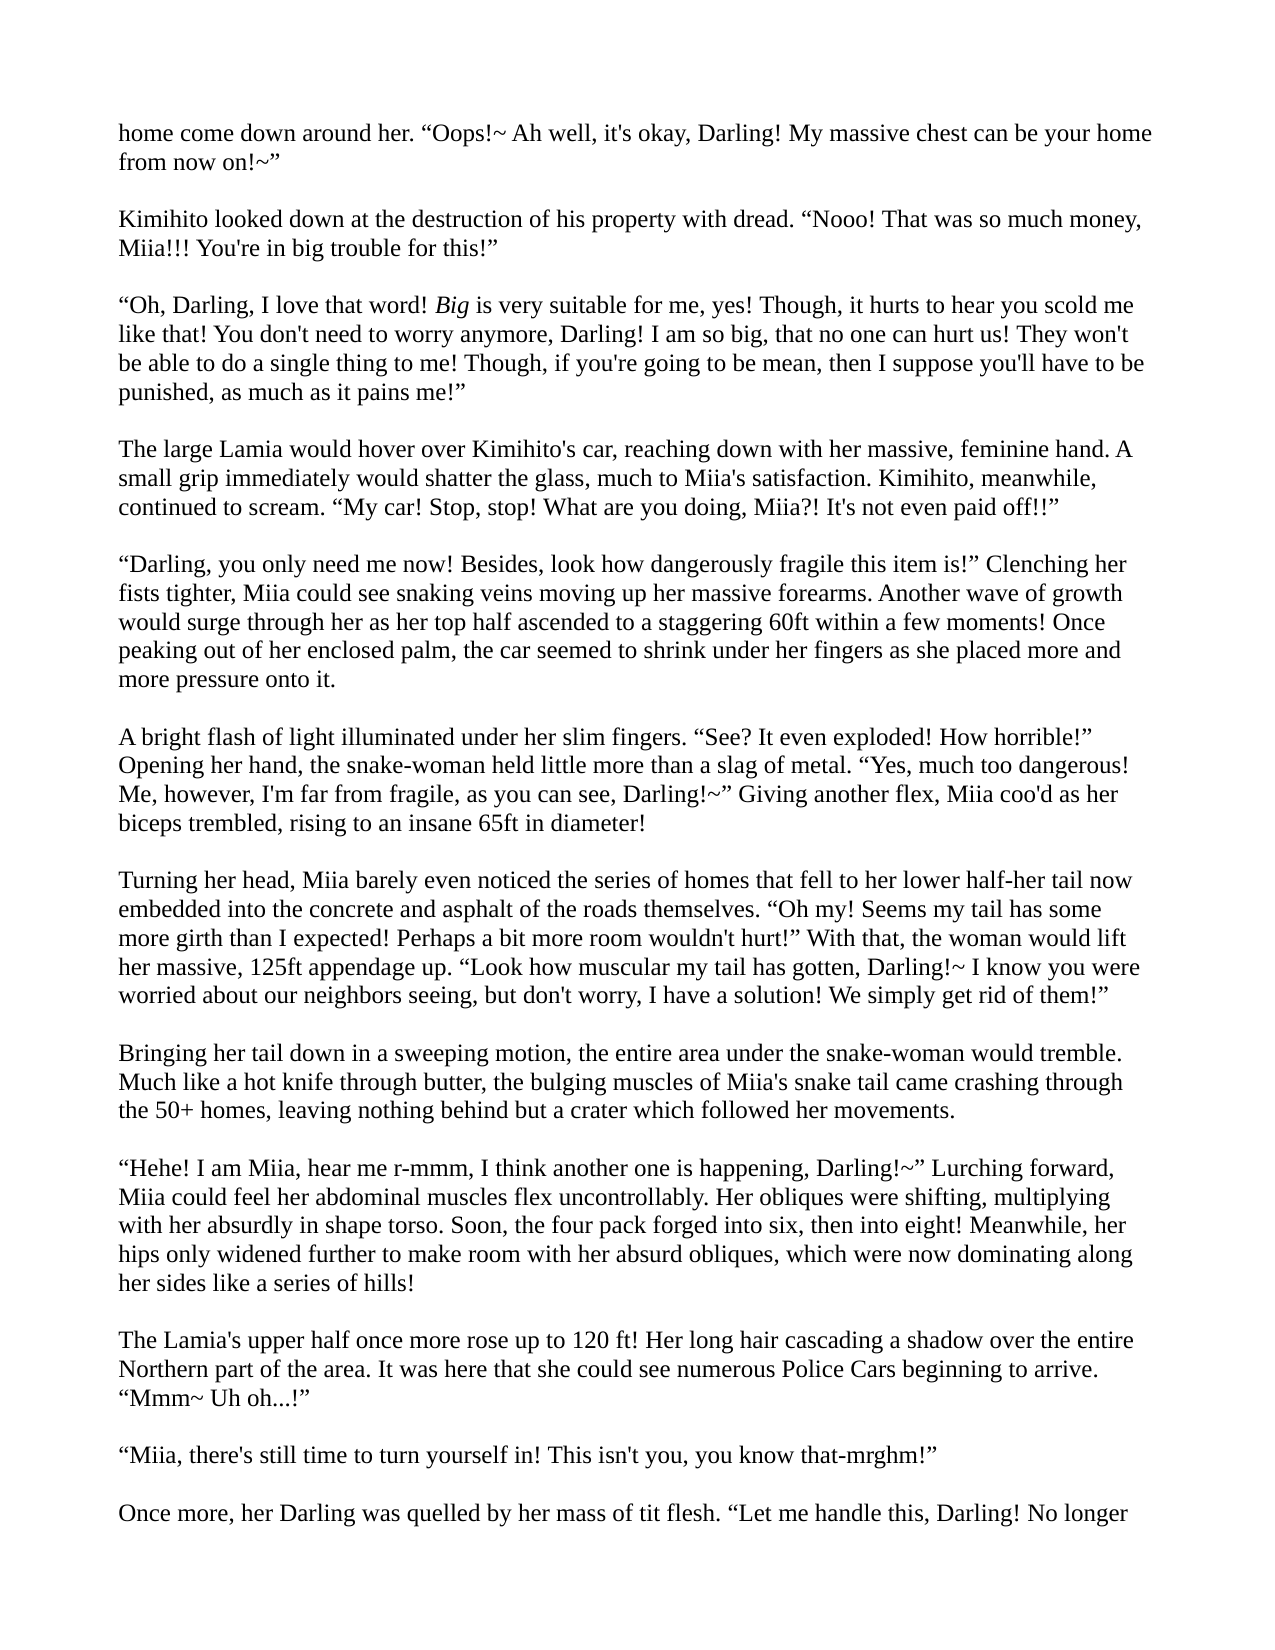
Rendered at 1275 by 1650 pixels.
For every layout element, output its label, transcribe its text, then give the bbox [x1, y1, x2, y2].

text Turning her head, Miia barely even noticed the series of homes that fell to her lower half-her tail now embedded into the concrete and asphalt of the roads themselves. “Oh my! Seems my tail has some more girth than I expected! Perhaps a bit more room wouldn't hurt!” With that, the woman would lift her massive, 125ft appendage up. “Look how muscular my tail has gotten, Darling!~ I know you were worried about our neighbors seeing, but don't worry, I have a solution! We simply get rid of them!” [118, 866, 1157, 1009]
text “Miia, there's still time to turn yourself in! This isn't you, you know that-mrghm!” [118, 1441, 1157, 1469]
text “Oh, Darling, I love that word! Big is very suitable for me, yes! Though, it hurts to hear you scold me like that! You don't need to worry anymore, Darling! I am so big, that no one can hurt us! They won't be able to do a single thing to me! Though, if you're going to be mean, then I suppose you'll have to be punished, as much as it pains me!” [118, 291, 1157, 406]
text A bright flash of light illuminated under her slim fingers. “See? It even exploded! How horrible!” Opening her hand, the snake-woman held little more than a slag of metal. “Yes, much too dangerous! Me, however, I'm far from fragile, as you can see, Darling!~” Giving another flex, Miia coo'd as her biceps trembled, rising to an insane 65ft in diameter! [118, 722, 1157, 837]
text The Lamia's upper half once more rose up to 120 ft! Her long hair cascading a shadow over the entire Northern part of the area. It was here that she could see numerous Police Cars beginning to arrive. “Mmm~ Uh oh...!” [118, 1326, 1157, 1412]
text home come down around her. “Oops!~ Ah well, it's okay, Darling! My massive chest can be your home from now on!~” [118, 118, 1157, 176]
text Bringing her tail down in a sweeping motion, the entire area under the snake-woman would tremble. Much like a hot knife through butter, the bulging muscles of Miia's snake tail came crashing through the 50+ homes, leaving nothing behind but a crater which followed her movements. [118, 1038, 1157, 1124]
text “Hehe! I am Miia, hear me r-mmm, I think another one is happening, Darling!~” Lurching forward, Miia could feel her abdominal muscles flex uncontrollably. Her obliques were shifting, multiplying with her absurdly in shape torso. Soon, the four pack forged into six, then into eight! Meanwhile, her hips only widened further to make room with her absurd obliques, which were now dominating along her sides like a series of hills! [118, 1153, 1157, 1297]
text Once more, her Darling was quelled by her mass of tit flesh. “Let me handle this, Darling! No longer [118, 1498, 1157, 1527]
text “Darling, you only need me now! Besides, look how dangerously fragile this item is!” Clenching her fists tighter, Miia could see snaking veins moving up her massive forearms. Another wave of growth would surge through her as her top half ascended to a staggering 60ft within a few moments! Once peaking out of her enclosed palm, the car seemed to shrink under her fingers as she placed more and more pressure onto it. [118, 549, 1157, 693]
text Kimihito looked down at the destruction of his property with dread. “Nooo! That was so much money, Miia!!! You're in big trouble for this!” [118, 204, 1157, 262]
text The large Lamia would hover over Kimihito's car, reaching down with her massive, feminine hand. A small grip immediately would shatter the glass, much to Miia's satisfaction. Kimihito, meanwhile, continued to scream. “My car! Stop, stop! What are you doing, Miia?! It's not even paid off!!” [118, 434, 1157, 521]
